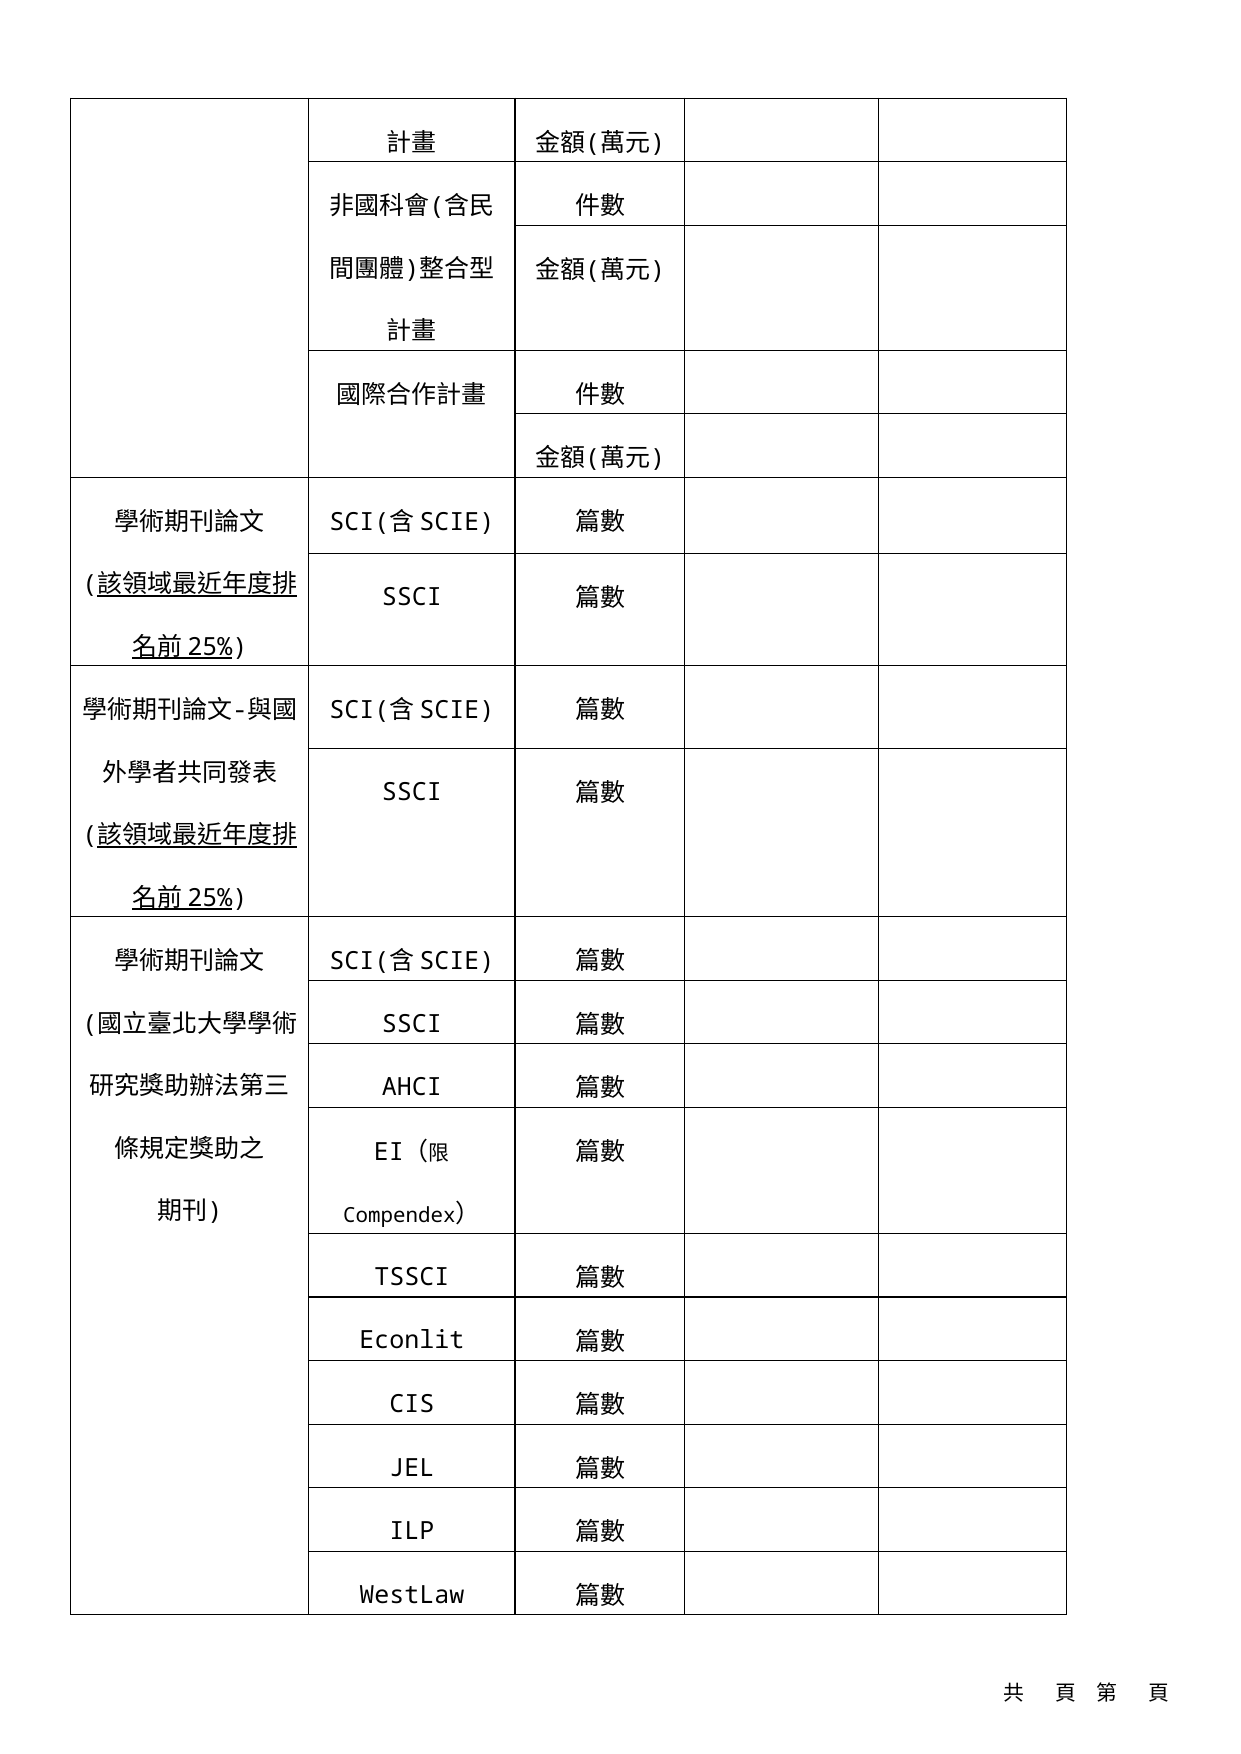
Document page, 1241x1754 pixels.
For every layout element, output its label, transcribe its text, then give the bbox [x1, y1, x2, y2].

table_cell WestLaw [309, 1552, 514, 1614]
table_cell 學術期刊論文 (該領域最近年度排名前25%) [71, 478, 308, 665]
table_cell ILP [309, 1488, 514, 1551]
table_cell SCI(含SCIE) [309, 666, 514, 748]
table_cell [879, 414, 1066, 477]
table_cell [685, 1425, 878, 1487]
table_cell CIS [309, 1361, 514, 1423]
table_cell 篇數 [516, 1425, 684, 1487]
table_cell 篇數 [516, 1488, 684, 1551]
table_cell [685, 99, 878, 161]
table_cell 金額(萬元) [516, 414, 684, 477]
table_cell [685, 478, 878, 553]
table_cell AHCI [309, 1044, 514, 1107]
table_cell [879, 666, 1066, 748]
table_cell [685, 749, 878, 916]
table_cell JEL [309, 1425, 514, 1487]
table_cell [685, 981, 878, 1043]
table_cell 非國科會(含民間團體)整合型計畫 [309, 162, 514, 349]
table_cell [685, 1044, 878, 1107]
table_cell SSCI [309, 554, 514, 665]
table_cell 篇數 [516, 981, 684, 1043]
table_cell [685, 1234, 878, 1296]
table_cell [879, 478, 1066, 553]
table_cell [879, 351, 1066, 413]
table_cell 學術期刊論文 (國立臺北大學學術研究獎助辦法第三條規定獎助之 期刊) [71, 917, 308, 1614]
table_cell 篇數 [516, 1234, 684, 1296]
table_cell [685, 1361, 878, 1423]
table_cell 篇數 [516, 1108, 684, 1233]
table_cell [685, 162, 878, 224]
table_cell Econlit [309, 1298, 514, 1360]
table_cell [685, 1488, 878, 1551]
table_cell 篇數 [516, 1044, 684, 1107]
table_cell [685, 414, 878, 477]
table_cell 計畫 [309, 99, 514, 161]
table_cell 篇數 [516, 1552, 684, 1614]
table_cell 金額(萬元) [516, 99, 684, 161]
table_cell [685, 351, 878, 413]
table_cell 篇數 [516, 1361, 684, 1423]
table_cell [685, 1298, 878, 1360]
table_cell TSSCI [309, 1234, 514, 1296]
table_cell [879, 162, 1066, 224]
table_cell [879, 1234, 1066, 1296]
table_cell [685, 554, 878, 665]
table_cell [879, 749, 1066, 916]
table_cell SSCI [309, 749, 514, 916]
table_cell 件數 [516, 351, 684, 413]
table_cell [685, 226, 878, 349]
table_cell EI（限Compendex） [309, 1108, 514, 1233]
table_cell [879, 1425, 1066, 1487]
table_cell 篇數 [516, 666, 684, 748]
table_cell [685, 1108, 878, 1233]
table_cell 篇數 [516, 749, 684, 916]
table_cell [879, 1298, 1066, 1360]
table_cell 學術期刊論文-與國外學者共同發表 (該領域最近年度排名前25%) [71, 666, 308, 916]
table_cell [879, 1552, 1066, 1614]
table_cell SSCI [309, 981, 514, 1043]
table_cell [879, 917, 1066, 980]
table_cell [685, 917, 878, 980]
table_cell [879, 1108, 1066, 1233]
table_cell 國際合作計畫 [309, 351, 514, 477]
table_cell 篇數 [516, 554, 684, 665]
table_cell [879, 1361, 1066, 1423]
table_cell 件數 [516, 162, 684, 224]
table_cell [685, 1552, 878, 1614]
table_cell 金額(萬元) [516, 226, 684, 349]
table_cell 篇數 [516, 917, 684, 980]
table_cell 篇數 [516, 478, 684, 553]
table_cell SCI(含SCIE) [309, 917, 514, 980]
table_cell 篇數 [516, 1298, 684, 1360]
table_cell SCI(含SCIE) [309, 478, 514, 553]
table_cell [879, 226, 1066, 349]
table_cell [879, 1044, 1066, 1107]
table_cell [685, 666, 878, 748]
table_cell [879, 99, 1066, 161]
table_cell [879, 1488, 1066, 1551]
table_cell [71, 99, 308, 477]
table_cell [879, 981, 1066, 1043]
table_cell [879, 554, 1066, 665]
